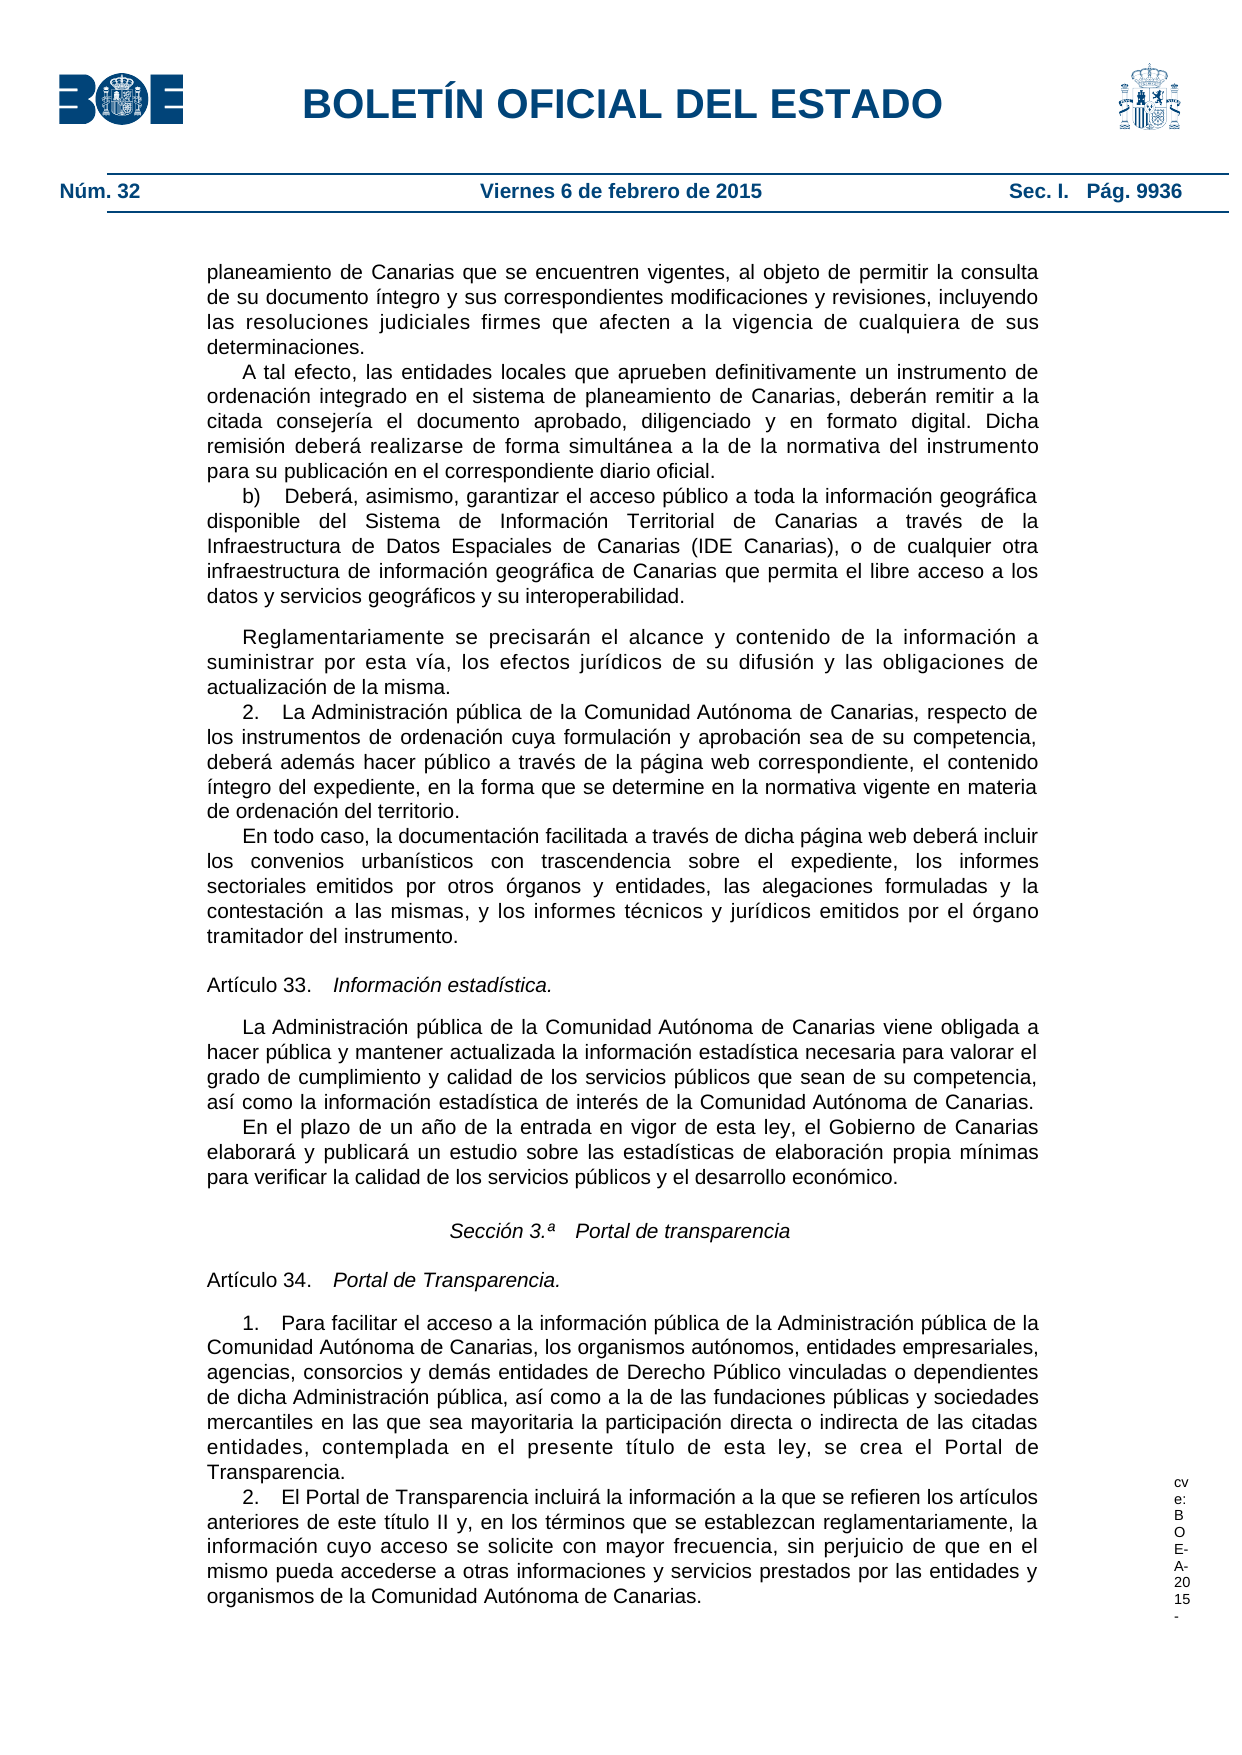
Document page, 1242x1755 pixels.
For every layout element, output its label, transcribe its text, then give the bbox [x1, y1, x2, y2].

text Núm. 32 Viernes 6 de febrero de 2015 Sec. I. Pág. 9936 [55, 179, 1186, 203]
text La Administración pública de la Comunidad Autónoma de Canarias viene obligada a hacer pública y mantener actualizada la información estadística necesaria para valorar el grado de cumplimiento y calidad de los servicios públicos que sean de su competencia, así como la información estadística de interés de la Comunidad Autónoma de Canarias. [207, 1015, 1038, 1114]
text planeamiento de Canarias que se encuentren vigentes, al objeto de permitir la consulta de su documento íntegro y sus correspondientes modificaciones y revisiones, incluyendo las resoluciones judiciales firmes que afecten a la vigencia de cualquiera de sus determinaciones. [207, 260, 1039, 358]
text Reglamentariamente se precisarán el alcance y contenido de la información a suministrar por esta vía, los efectos jurídicos de su difusión y las obligaciones de actualización de la misma. [207, 625, 1038, 699]
text b) Deberá, asimismo, garantizar el acceso público a toda la información geográfica disponible del Sistema de Información Territorial de Canarias a través de la Infraestructura de Datos Espaciales de Canarias (IDE Canarias), o de cualquier otra infraestructura de información geográfica de Canarias que permita el libre acceso a los datos y servicios geográficos y su interoperabilidad. [207, 484, 1038, 607]
text Artículo 34. Portal de Transparencia. [207, 1268, 564, 1292]
text 2. La Administración pública de la Comunidad Autónoma de Canarias, respecto de los instrumentos de ordenación cuya formulación y aprobación sea de su competencia, deberá además hacer público a través de la página web correspondiente, el contenido íntegro del expediente, en la forma que se determine en la normativa vigente en materia de ordenación del territorio. [207, 700, 1038, 823]
text Artículo 33. Información estadística. [207, 972, 557, 996]
text 1. Para facilitar el acceso a la información pública de la Administración pública de la Comunidad Autónoma de Canarias, los organismos autónomos, entidades empresariales, agencias, consorcios y demás entidades de Derecho Público vinculadas o dependientes de dicha Administración pública, así como a la de las fundaciones públicas y sociedades mercantiles en las que sea mayoritaria la participación directa o indirecta de las citadas entidades, contemplada en el presente título de esta ley, se crea el Portal de Transparencia. [207, 1310, 1039, 1484]
text Sección 3.ª Portal de transparencia [446, 1219, 796, 1243]
text En todo caso, la documentación facilitada a través de dicha página web deberá incluir los convenios urbanísticos con trascendencia sobre el expediente, los informes sectoriales emitidos por otros órganos y entidades, las alegaciones formuladas y la contestación a las mismas, y los informes técnicos y jurídicos emitidos por el órgano tramitador del instrumento. [207, 824, 1039, 948]
text 2. El Portal de Transparencia incluirá la información a la que se refieren los artículos anteriores de este título II y, en los términos que se establezcan reglamentariamente, la información cuyo acceso se solicite con mayor frecuencia, sin perjuicio de que en el mismo pueda accederse a otras informaciones y servicios prestados por las entidades y organismos de la Comunidad Autónoma de Canarias. [207, 1484, 1038, 1608]
text cve: BOE-A-2015-1114 [1174, 1473, 1191, 1626]
text A tal efecto, las entidades locales que aprueben definitivamente un instrumento de ordenación integrado en el sistema de planeamiento de Canarias, deberán remitir a la citada consejería el documento aprobado, diligenciado y en formato digital. Dicha remisión deberá realizarse de forma simultánea a la de la normativa del instrumento para su publicación en el correspondiente diario oficial. [207, 359, 1039, 483]
text En el plazo de un año de la entrada en vigor de esta ley, el Gobierno de Canarias elaborará y publicará un estudio sobre las estadísticas de elaboración propia mínimas para verificar la calidad de los servicios públicos y el desarrollo económico. [207, 1115, 1039, 1188]
